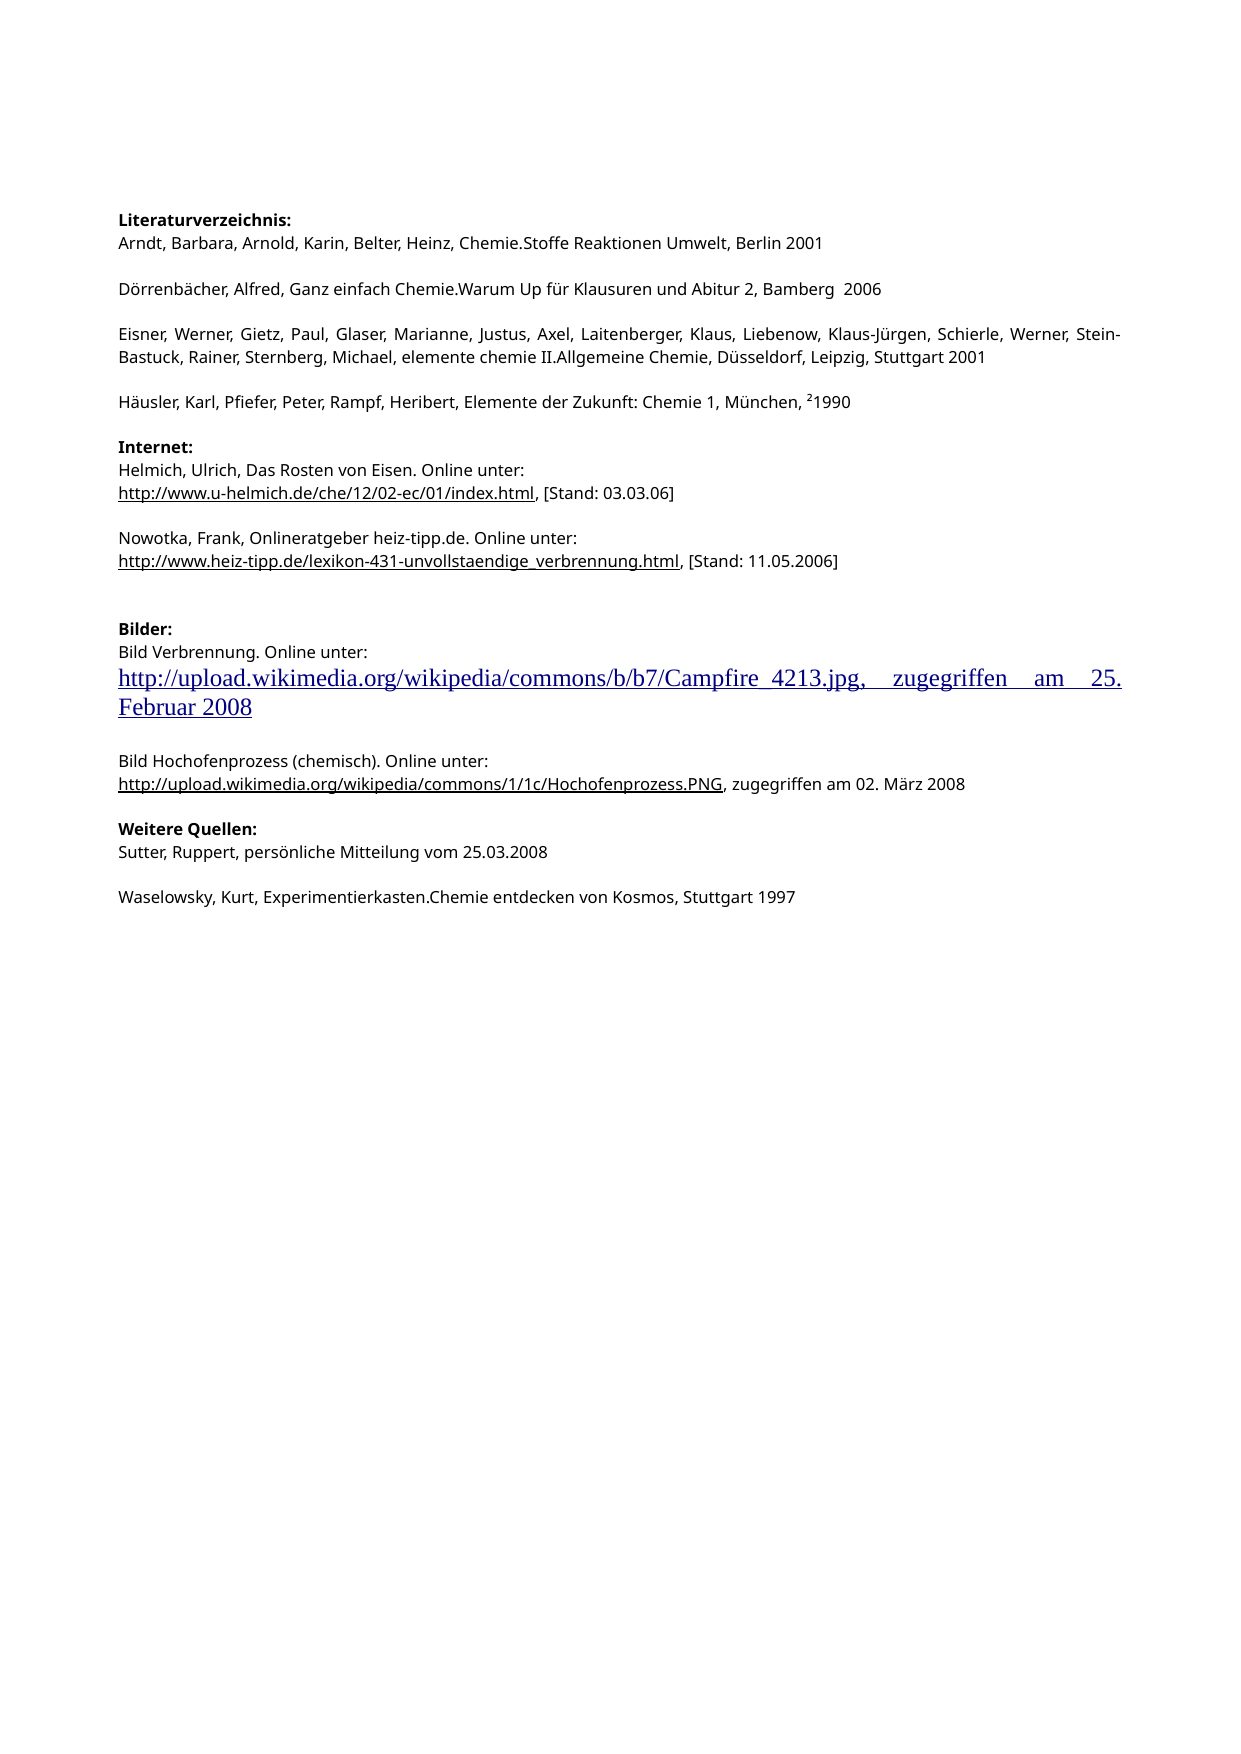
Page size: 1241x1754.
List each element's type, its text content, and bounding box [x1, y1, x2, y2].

text Internet: [118, 436, 1122, 459]
text Nowotka, Frank, Onlineratgeber heiz-tipp.de. Online unter: [118, 527, 1122, 549]
text http://www.heiz-tipp.de/lexikon-431-unvollstaendige_verbrennung.html, [Stand: 11.05.2006] [118, 549, 1122, 572]
text Februar 2008 [118, 689, 1122, 721]
text Häusler, Karl, Pfiefer, Peter, Rampf, Heribert, Elemente der Zukunft: Chemie 1, München, ²1990 [118, 391, 1122, 413]
text http://www.u-helmich.de/che/12/02-ec/01/index.html, [Stand: 03.03.06] [118, 481, 1122, 504]
text Bilder: [118, 618, 1122, 640]
text Sutter, Ruppert, persönliche Mitteilung vom 25.03.2008 [118, 840, 1122, 863]
text Eisner, Werner, Gietz, Paul, Glaser, Marianne, Justus, Axel, Laitenberger, Klaus, Liebenow, Klaus-Jürgen, Schierle, Werner, Stein-Bastuck, Rainer, Sternberg, Michael, elemente chemie II.Allgemeine Chemie, Düsseldorf, Leipzig, Stuttgart 2001 [118, 322, 1122, 368]
text Dörrenbächer, Alfred, Ganz einfach Chemie.Warum Up für Klausuren und Abitur 2, Bamberg 2006 [118, 277, 1122, 300]
text Literaturverzeichnis: [118, 209, 1122, 232]
text Weitere Quellen: [118, 817, 1122, 840]
text Waselowsky, Kurt, Experimentierkasten.Chemie entdecken von Kosmos, Stuttgart 1997 [118, 886, 1122, 908]
text Bild Verbrennung. Online unter: [118, 640, 1122, 663]
text http://upload.wikimedia.org/wikipedia/commons/b/b7/Campfire_4213.jpg, zugegriffen am 25. [118, 663, 1122, 688]
text Bild Hochofenprozess (chemisch). Online unter: [118, 749, 1122, 772]
text http://upload.wikimedia.org/wikipedia/commons/1/1c/Hochofenprozess.PNG, zugegriffen am 02. März 2008 [118, 772, 1122, 795]
text Arndt, Barbara, Arnold, Karin, Belter, Heinz, Chemie.Stoffe Reaktionen Umwelt, Berlin 2001 [118, 232, 1122, 254]
text Helmich, Ulrich, Das Rosten von Eisen. Online unter: [118, 459, 1122, 481]
